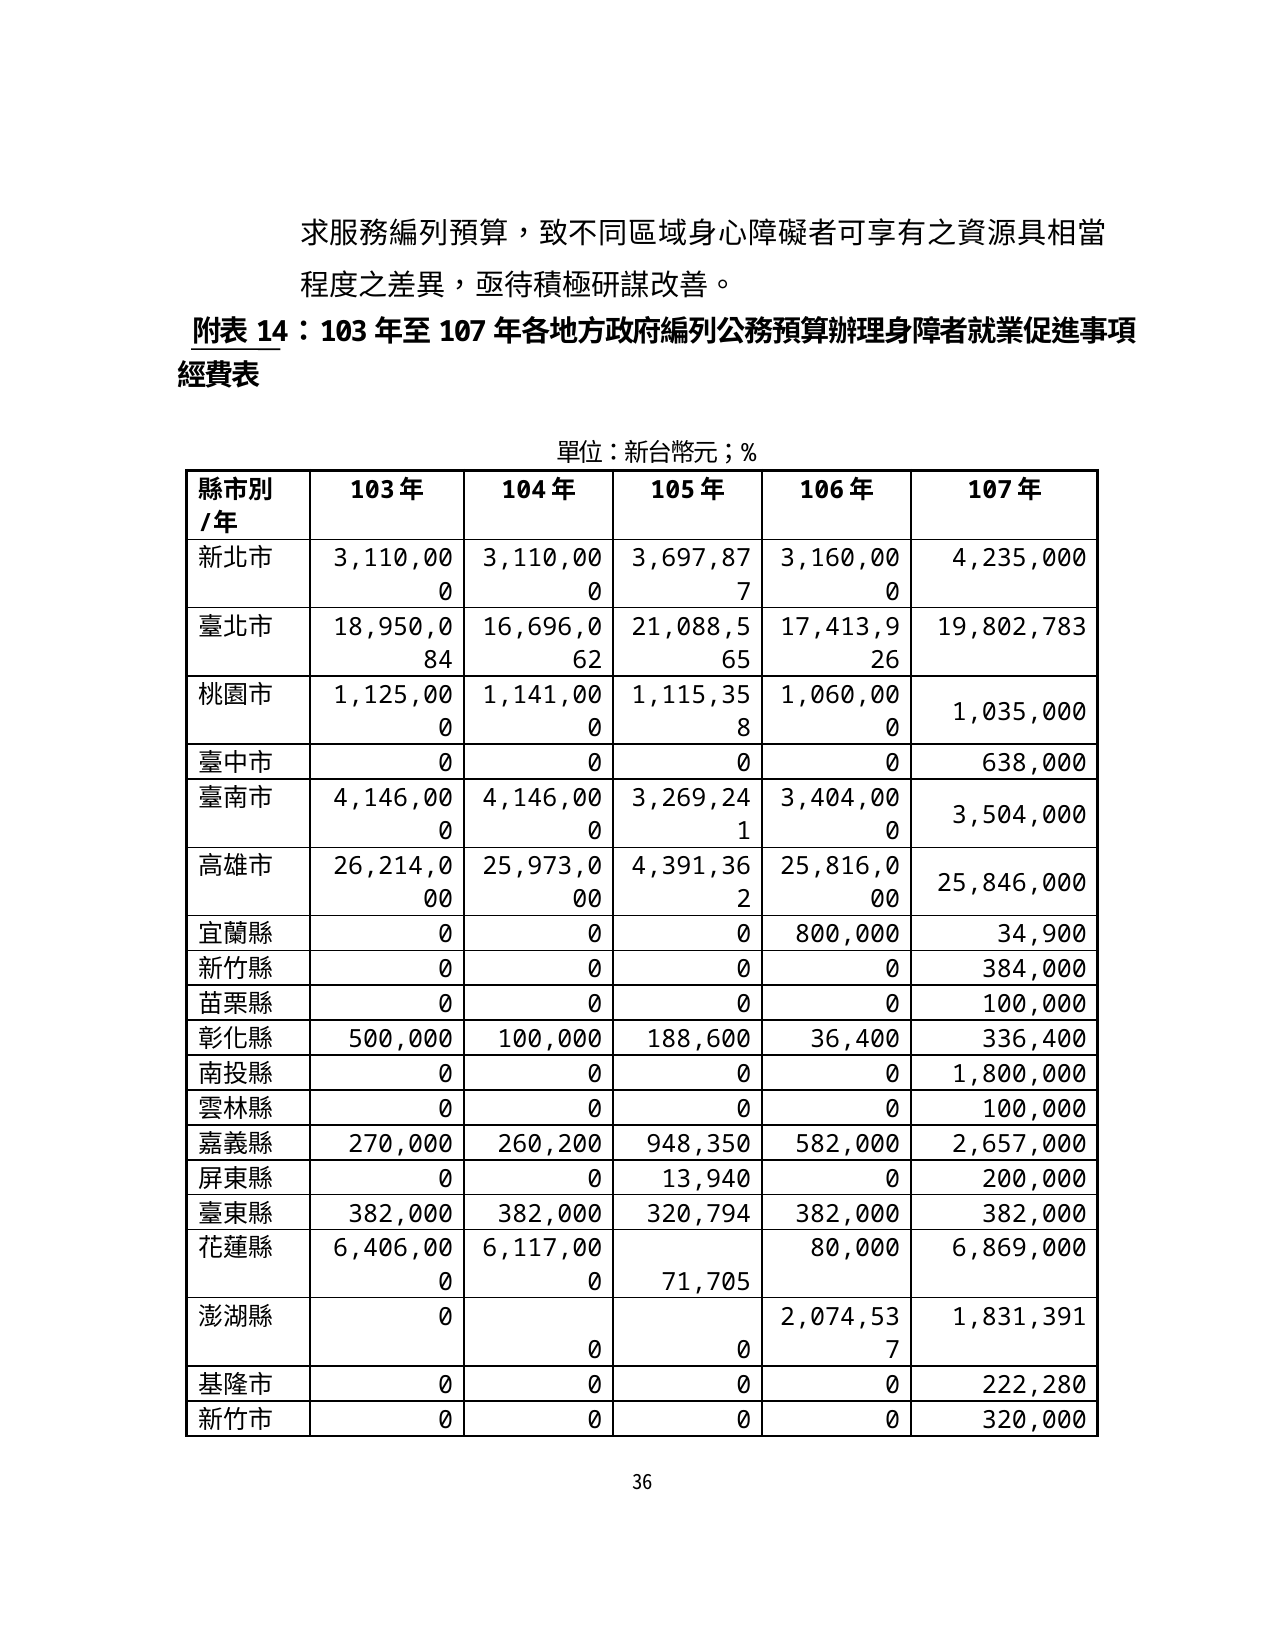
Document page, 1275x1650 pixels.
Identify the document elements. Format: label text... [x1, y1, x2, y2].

table_cell 36,400 [763, 1021, 910, 1054]
table_cell 0 [465, 1298, 612, 1365]
table_cell 1,060,000 [763, 677, 910, 743]
table_cell 0 [614, 745, 761, 778]
table_cell 188,600 [614, 1021, 761, 1054]
table_cell 80,000 [763, 1230, 910, 1297]
table_cell 苗栗縣 [188, 986, 309, 1019]
table_cell 2,074,537 [763, 1298, 910, 1365]
table_header 104年 [465, 472, 612, 538]
table_cell 320,794 [614, 1195, 761, 1229]
table_cell 彰化縣 [188, 1021, 309, 1054]
table_cell 0 [763, 1402, 910, 1435]
table_header 107年 [912, 472, 1096, 538]
table_cell 0 [465, 1056, 612, 1089]
table_cell 200,000 [912, 1161, 1096, 1194]
table_cell 18,950,084 [311, 608, 463, 675]
table_cell 高雄市 [188, 848, 309, 914]
table_cell 320,000 [912, 1402, 1096, 1435]
table_cell 0 [311, 1402, 463, 1435]
table_cell 新北市 [188, 540, 309, 607]
table_cell 0 [311, 916, 463, 949]
table_cell 25,846,000 [912, 848, 1096, 914]
table_cell 6,406,000 [311, 1230, 463, 1297]
table_cell 屏東縣 [188, 1161, 309, 1194]
table_cell 澎湖縣 [188, 1298, 309, 1365]
table_cell 100,000 [912, 986, 1096, 1019]
table_cell 25,816,000 [763, 848, 910, 914]
table_cell 0 [763, 1367, 910, 1400]
table_cell 100,000 [912, 1091, 1096, 1124]
table_cell 桃園市 [188, 677, 309, 743]
table_cell 基隆市 [188, 1367, 309, 1400]
table_cell 1,035,000 [912, 677, 1096, 743]
table_cell 260,200 [465, 1126, 612, 1159]
table_cell 南投縣 [188, 1056, 309, 1089]
table_cell 500,000 [311, 1021, 463, 1054]
table_cell 382,000 [311, 1195, 463, 1229]
table_cell 800,000 [763, 916, 910, 949]
table_cell 3,160,000 [763, 540, 910, 607]
table_cell 100,000 [465, 1021, 612, 1054]
table_cell 0 [311, 1056, 463, 1089]
table_cell 17,413,926 [763, 608, 910, 675]
table_cell 222,280 [912, 1367, 1096, 1400]
table_cell 0 [465, 1091, 612, 1124]
table_cell 384,000 [912, 951, 1096, 984]
table_cell 0 [614, 1091, 761, 1124]
table_cell 0 [465, 986, 612, 1019]
table_header 縣市別 /年 [188, 472, 309, 538]
table_cell 0 [311, 1367, 463, 1400]
table_cell 71,705 [614, 1230, 761, 1297]
table_cell 3,504,000 [912, 780, 1096, 846]
table_cell 6,117,000 [465, 1230, 612, 1297]
table_cell 0 [465, 916, 612, 949]
text 單位：新台幣元；% [177, 394, 1137, 469]
table_cell 3,110,000 [311, 540, 463, 607]
table_cell 0 [311, 1298, 463, 1365]
table_cell 0 [465, 1402, 612, 1435]
table_cell 0 [465, 1367, 612, 1400]
table_cell 0 [614, 1367, 761, 1400]
table_cell 0 [465, 951, 612, 984]
table_cell 16,696,062 [465, 608, 612, 675]
table_cell 1,115,358 [614, 677, 761, 743]
table_cell 宜蘭縣 [188, 916, 309, 949]
table_cell 382,000 [763, 1195, 910, 1229]
table_cell 臺中市 [188, 745, 309, 778]
table_cell 0 [311, 1091, 463, 1124]
table_cell 582,000 [763, 1126, 910, 1159]
table_cell 0 [311, 951, 463, 984]
table_cell 雲林縣 [188, 1091, 309, 1124]
table_cell 嘉義縣 [188, 1126, 309, 1159]
table_cell 1,125,000 [311, 677, 463, 743]
table_cell 0 [311, 745, 463, 778]
table_cell 0 [614, 916, 761, 949]
table_cell 3,110,000 [465, 540, 612, 607]
table_cell 13,940 [614, 1161, 761, 1194]
table_cell 0 [763, 986, 910, 1019]
table_cell 4,146,000 [311, 780, 463, 846]
table_cell 382,000 [465, 1195, 612, 1229]
table_cell 0 [311, 986, 463, 1019]
table_cell 382,000 [912, 1195, 1096, 1229]
text 附表14：103年至107年各地方政府編列公務預算辦理身障者就業促進事項經費表 [177, 306, 1137, 394]
table_cell 4,391,362 [614, 848, 761, 914]
table_cell 0 [763, 1056, 910, 1089]
table_cell 25,973,000 [465, 848, 612, 914]
table_cell 34,900 [912, 916, 1096, 949]
table_cell 1,141,000 [465, 677, 612, 743]
table_cell 3,404,000 [763, 780, 910, 846]
table_cell 948,350 [614, 1126, 761, 1159]
table_cell 19,802,783 [912, 608, 1096, 675]
table_cell 3,697,877 [614, 540, 761, 607]
table_cell 0 [465, 745, 612, 778]
table_cell 花蓮縣 [188, 1230, 309, 1297]
table_header 105年 [614, 472, 761, 538]
table_cell 臺北市 [188, 608, 309, 675]
table_cell 6,869,000 [912, 1230, 1096, 1297]
table_cell 0 [614, 986, 761, 1019]
table_cell 21,088,565 [614, 608, 761, 675]
table_cell 336,400 [912, 1021, 1096, 1054]
table_header 106年 [763, 472, 910, 538]
table_cell 0 [763, 1091, 910, 1124]
table_cell 638,000 [912, 745, 1096, 778]
text 衛福部依據行院主計總處函頒修正之「中央對直轄市與縣(市)政府計畫執行及預算考核要點」辦理中央對直轄市、縣(市)政府執行社會福利績效實地考核作業，依據該部106年度中央對直轄市、縣市政府執行社會福利績效考核報告，身心障礙福利服務之家庭照顧服務方面所揭露：「依身心障礙者權益保障法第51條規定，應依需求評估結果辦理各項家庭照顧服務，以提高身心障礙者家庭生活品質。本次社福績效考核結果，僅有臺北市、屏東縣及澎湖縣等3個地方政府已依需求評估分析(調查)或需求評估結果擬定實施計畫並編列預算執行。」各地方政府長期以來囿於財政困難，並非以身心障礙者應提供之需求服務編列預算，致不同區域身心障礙者可享有之資源具相當程度之差異，亟待積極研謀改善。 [266, 202, 1107, 306]
table_cell 臺東縣 [188, 1195, 309, 1229]
table_cell 4,146,000 [465, 780, 612, 846]
table_cell 0 [614, 1056, 761, 1089]
table_cell 4,235,000 [912, 540, 1096, 607]
table_cell 1,800,000 [912, 1056, 1096, 1089]
table_cell 3,269,241 [614, 780, 761, 846]
table_header 103年 [311, 472, 463, 538]
table_cell 0 [614, 951, 761, 984]
table_cell 0 [763, 745, 910, 778]
table_cell 0 [763, 951, 910, 984]
table_cell 2,657,000 [912, 1126, 1096, 1159]
table_cell 0 [614, 1402, 761, 1435]
table_cell 新竹縣 [188, 951, 309, 984]
table_cell 1,831,391 [912, 1298, 1096, 1365]
table_cell 0 [763, 1161, 910, 1194]
table_cell 26,214,000 [311, 848, 463, 914]
table_cell 0 [311, 1161, 463, 1194]
table_cell 新竹市 [188, 1402, 309, 1435]
table_cell 臺南市 [188, 780, 309, 846]
table_cell 0 [465, 1161, 612, 1194]
table_cell 0 [614, 1298, 761, 1365]
table_cell 270,000 [311, 1126, 463, 1159]
